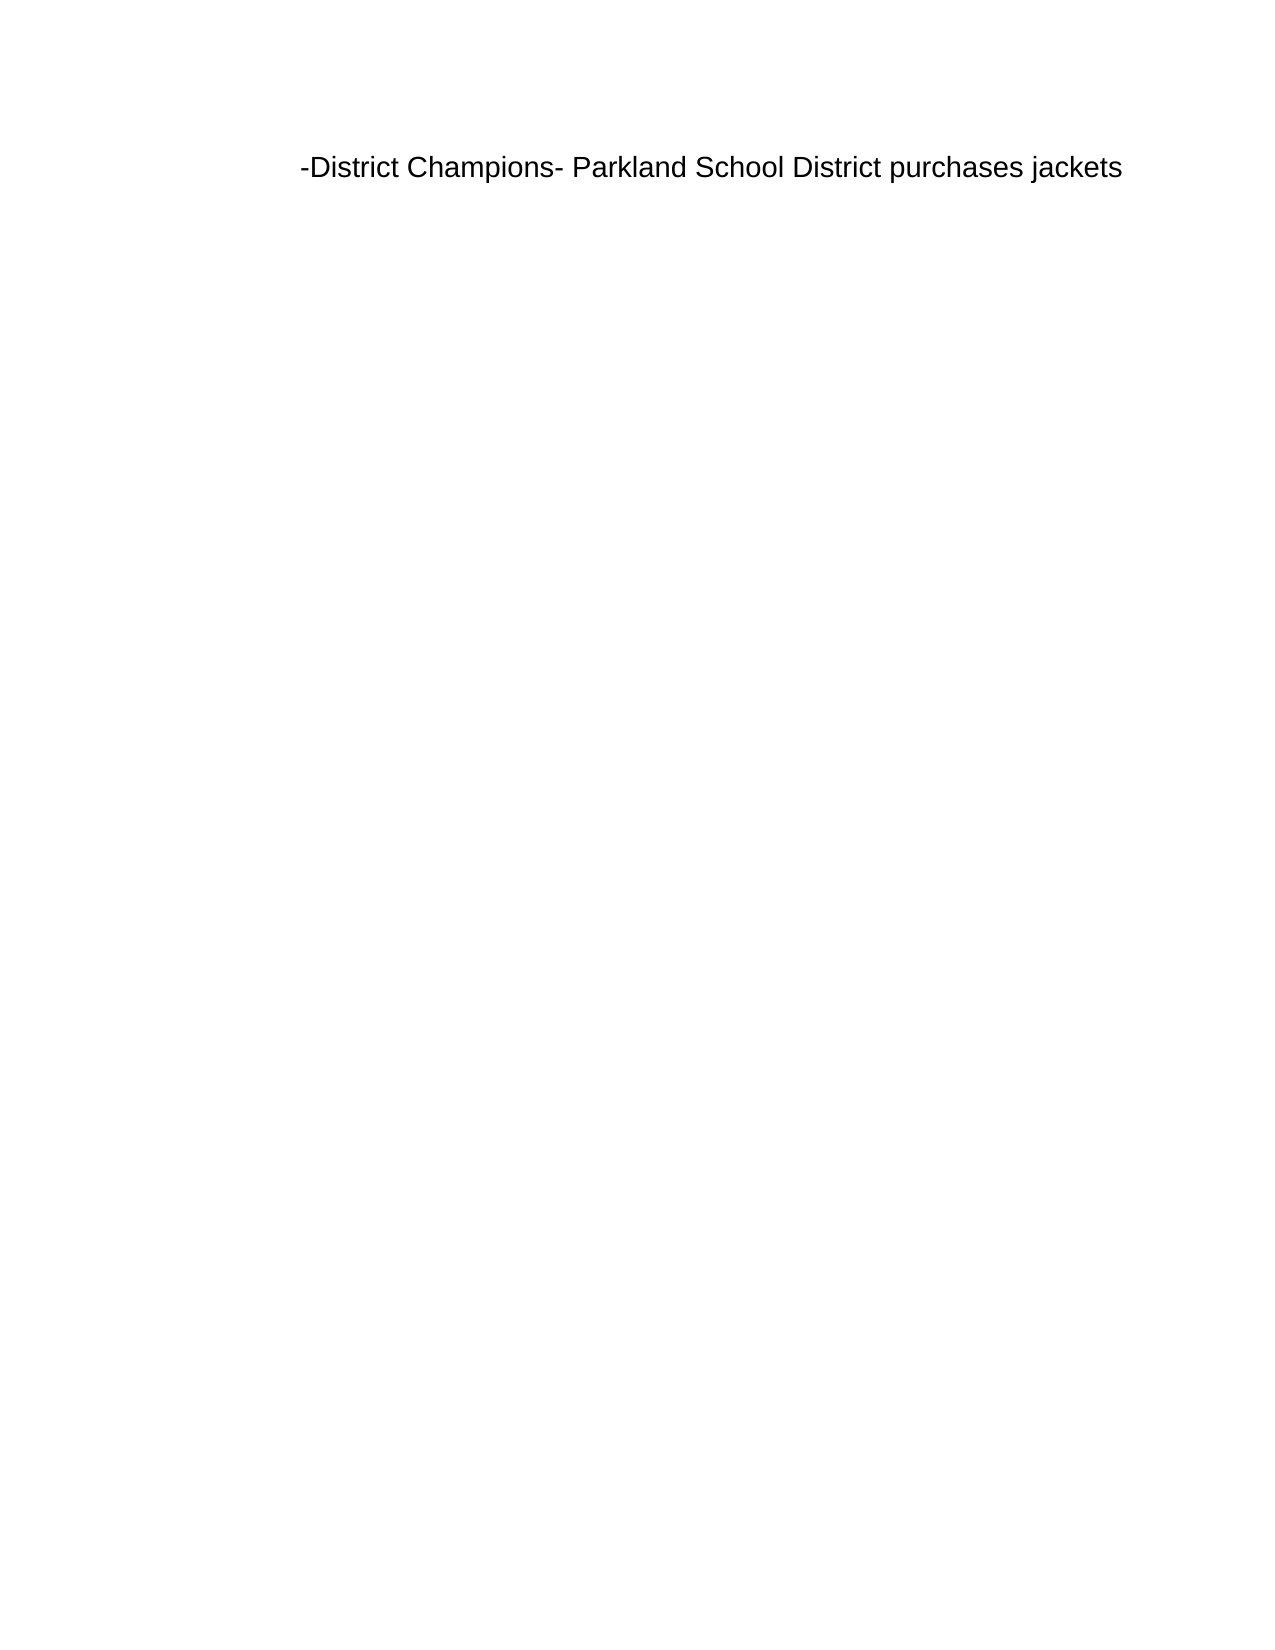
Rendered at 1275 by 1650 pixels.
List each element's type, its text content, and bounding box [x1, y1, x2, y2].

text -District Champions- Parkland School District purchases jackets [150, 150, 1125, 183]
